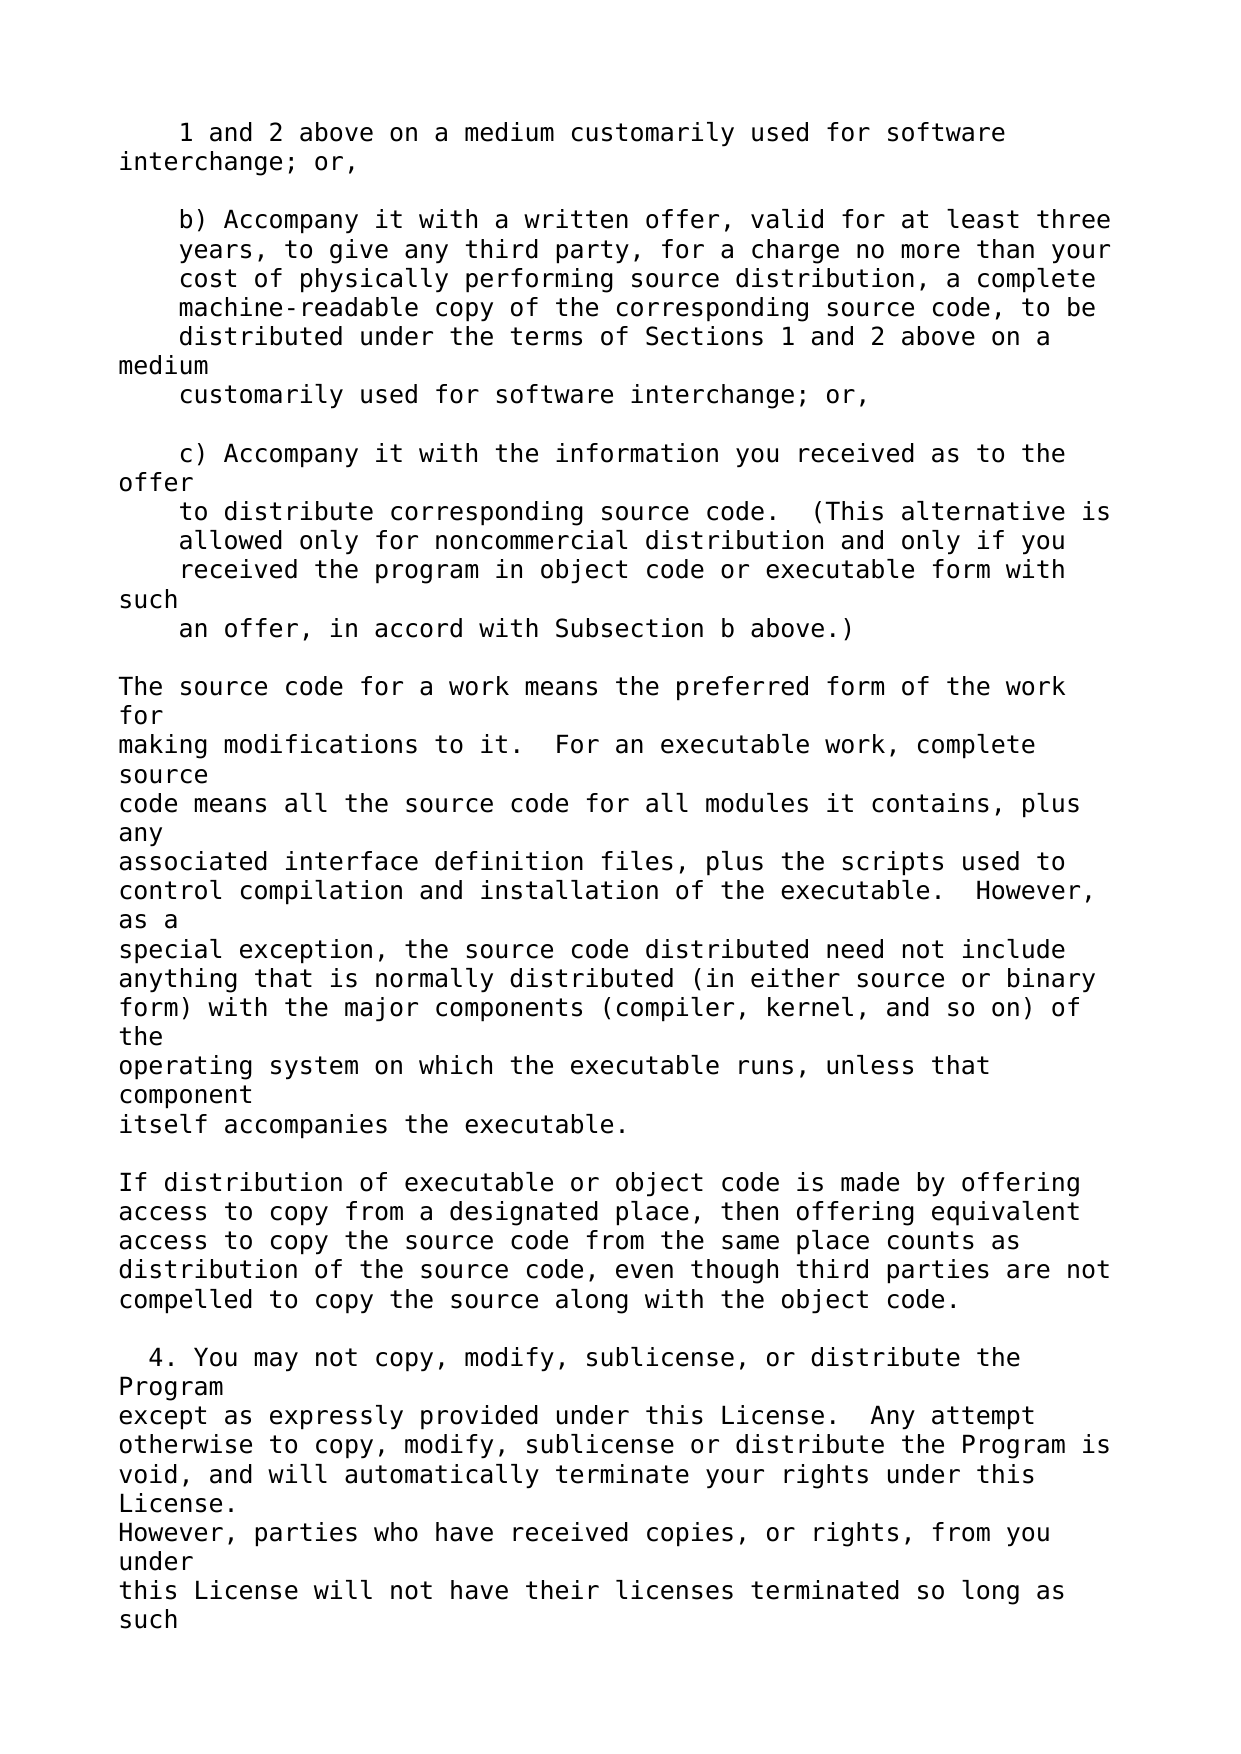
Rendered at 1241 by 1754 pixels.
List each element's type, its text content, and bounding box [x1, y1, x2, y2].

text 1 and 2 above on a medium customarily used for software interchange; or, b) Accompany it with a written offer, valid for at least three years, to give any third party, for a charge no more than your cost of physically performing source distribution, a complete machine-readable copy of the corresponding source code, to be distributed under the terms of Sections 1 and 2 above on a medium customarily used for software interchange; or, c) Accompany it with the information you received as to the offer to distribute corresponding source code. (This alternative is allowed only for noncommercial distribution and only if you received the program in object code or executable form with such an offer, in accord with Subsection b above.) The source code for a work means the preferred form of the work for making modifications to it. For an executable work, complete source code means all the source code for all modules it contains, plus any associated interface definition files, plus the scripts used to control compilation and installation of the executable. However, as a special exception, the source code distributed need not include anything that is normally distributed (in either source or binary form) with the major components (compiler, kernel, and so on) of the operating system on which the executable runs, unless that component itself accompanies the executable. If distribution of executable or object code is made by offering access to copy from a designated place, then offering equivalent access to copy the source code from the same place counts as distribution of the source code, even though third parties are not compelled to copy the source along with the object code. 4. You may not copy, modify, sublicense, or distribute the Program except as expressly provided under this License. Any attempt otherwise to copy, modify, sublicense or distribute the Program is void, and will automatically terminate your rights under this License. However, parties who have received copies, or rights, from you under this License will not have their licenses terminated so long as such [118, 118, 1122, 1635]
